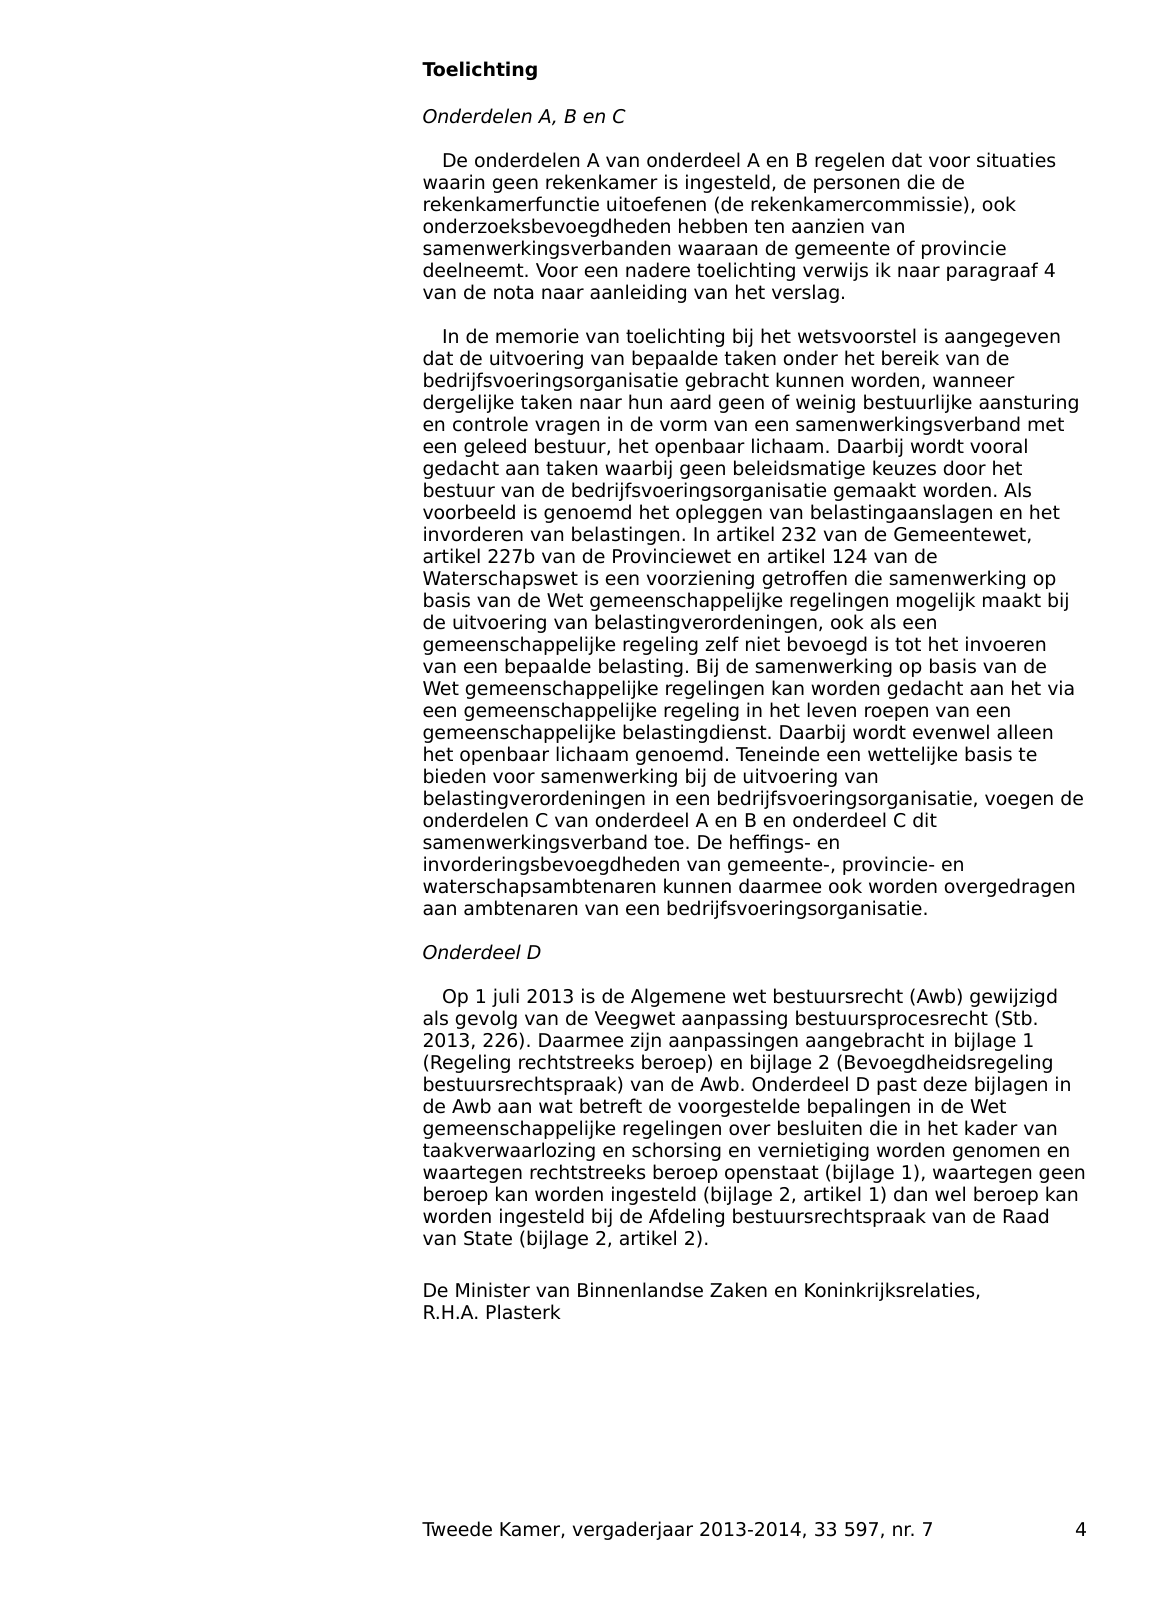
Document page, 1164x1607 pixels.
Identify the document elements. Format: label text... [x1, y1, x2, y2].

subtitle Toelichting [422, 59, 1087, 81]
text Op 1 juli 2013 is de Algemene wet bestuursrecht (Awb) gewijzigd als gevolg van de Veegwet aanpassing bestuursprocesrecht (Stb. 2013, 226). Daarmee zijn aanpassingen aangebracht in bijlage 1 (Regeling rechtstreeks beroep) en bijlage 2 (Bevoegdheidsregeling bestuursrechtspraak) van de Awb. Onderdeel D past deze bijlagen in de Awb aan wat betreft de voorgestelde bepalingen in de Wet gemeenschappelijke regelingen over besluiten die in het kader van taakverwaarlozing en schorsing en vernietiging worden genomen en waartegen rechtstreeks beroep openstaat (bijlage 1), waartegen geen beroep kan worden ingesteld (bijlage 2, artikel 1) dan wel beroep kan worden ingesteld bij de Afdeling bestuursrechtspraak van de Raad van State (bijlage 2, artikel 2). [422, 986, 1087, 1250]
text De onderdelen A van onderdeel A en B regelen dat voor situaties waarin geen rekenkamer is ingesteld, de personen die de rekenkamerfunctie uitoefenen (de rekenkamercommissie), ook onderzoeksbevoegdheden hebben ten aanzien van samenwerkingsverbanden waaraan de gemeente of provincie deelneemt. Voor een nadere toelichting verwijs ik naar paragraaf 4 van de nota naar aanleiding van het verslag. [422, 150, 1087, 304]
subtitle Onderdelen A, B en C [422, 106, 1087, 128]
text De Minister van Binnenlandse Zaken en Koninkrijksrelaties, R.H.A. Plasterk [422, 1280, 1087, 1324]
subtitle Onderdeel D [422, 942, 1087, 964]
text In de memorie van toelichting bij het wetsvoorstel is aangegeven dat de uitvoering van bepaalde taken onder het bereik van de bedrijfsvoeringsorganisatie gebracht kunnen worden, wanneer dergelijke taken naar hun aard geen of weinig bestuurlijke aansturing en controle vragen in de vorm van een samenwerkingsverband met een geleed bestuur, het openbaar lichaam. Daarbij wordt vooral gedacht aan taken waarbij geen beleidsmatige keuzes door het bestuur van de bedrijfsvoeringsorganisatie gemaakt worden. Als voorbeeld is genoemd het opleggen van belastingaanslagen en het invorderen van belastingen. In artikel 232 van de Gemeentewet, artikel 227b van de Provinciewet en artikel 124 van de Waterschapswet is een voorziening getroffen die samenwerking op basis van de Wet gemeenschappelijke regelingen mogelijk maakt bij de uitvoering van belastingverordeningen, ook als een gemeenschappelijke regeling zelf niet bevoegd is tot het invoeren van een bepaalde belasting. Bij de samenwerking op basis van de Wet gemeenschappelijke regelingen kan worden gedacht aan het via een gemeenschappelijke regeling in het leven roepen van een gemeenschappelijke belastingdienst. Daarbij wordt evenwel alleen het openbaar lichaam genoemd. Teneinde een wettelijke basis te bieden voor samenwerking bij de uitvoering van belastingverordeningen in een bedrijfsvoeringsorganisatie, voegen de onderdelen C van onderdeel A en B en onderdeel C dit samenwerkingsverband toe. De heffings- en invorderingsbevoegdheden van gemeente-, provincie- en waterschapsambtenaren kunnen daarmee ook worden overgedragen aan ambtenaren van een bedrijfsvoeringsorganisatie. [422, 326, 1087, 920]
